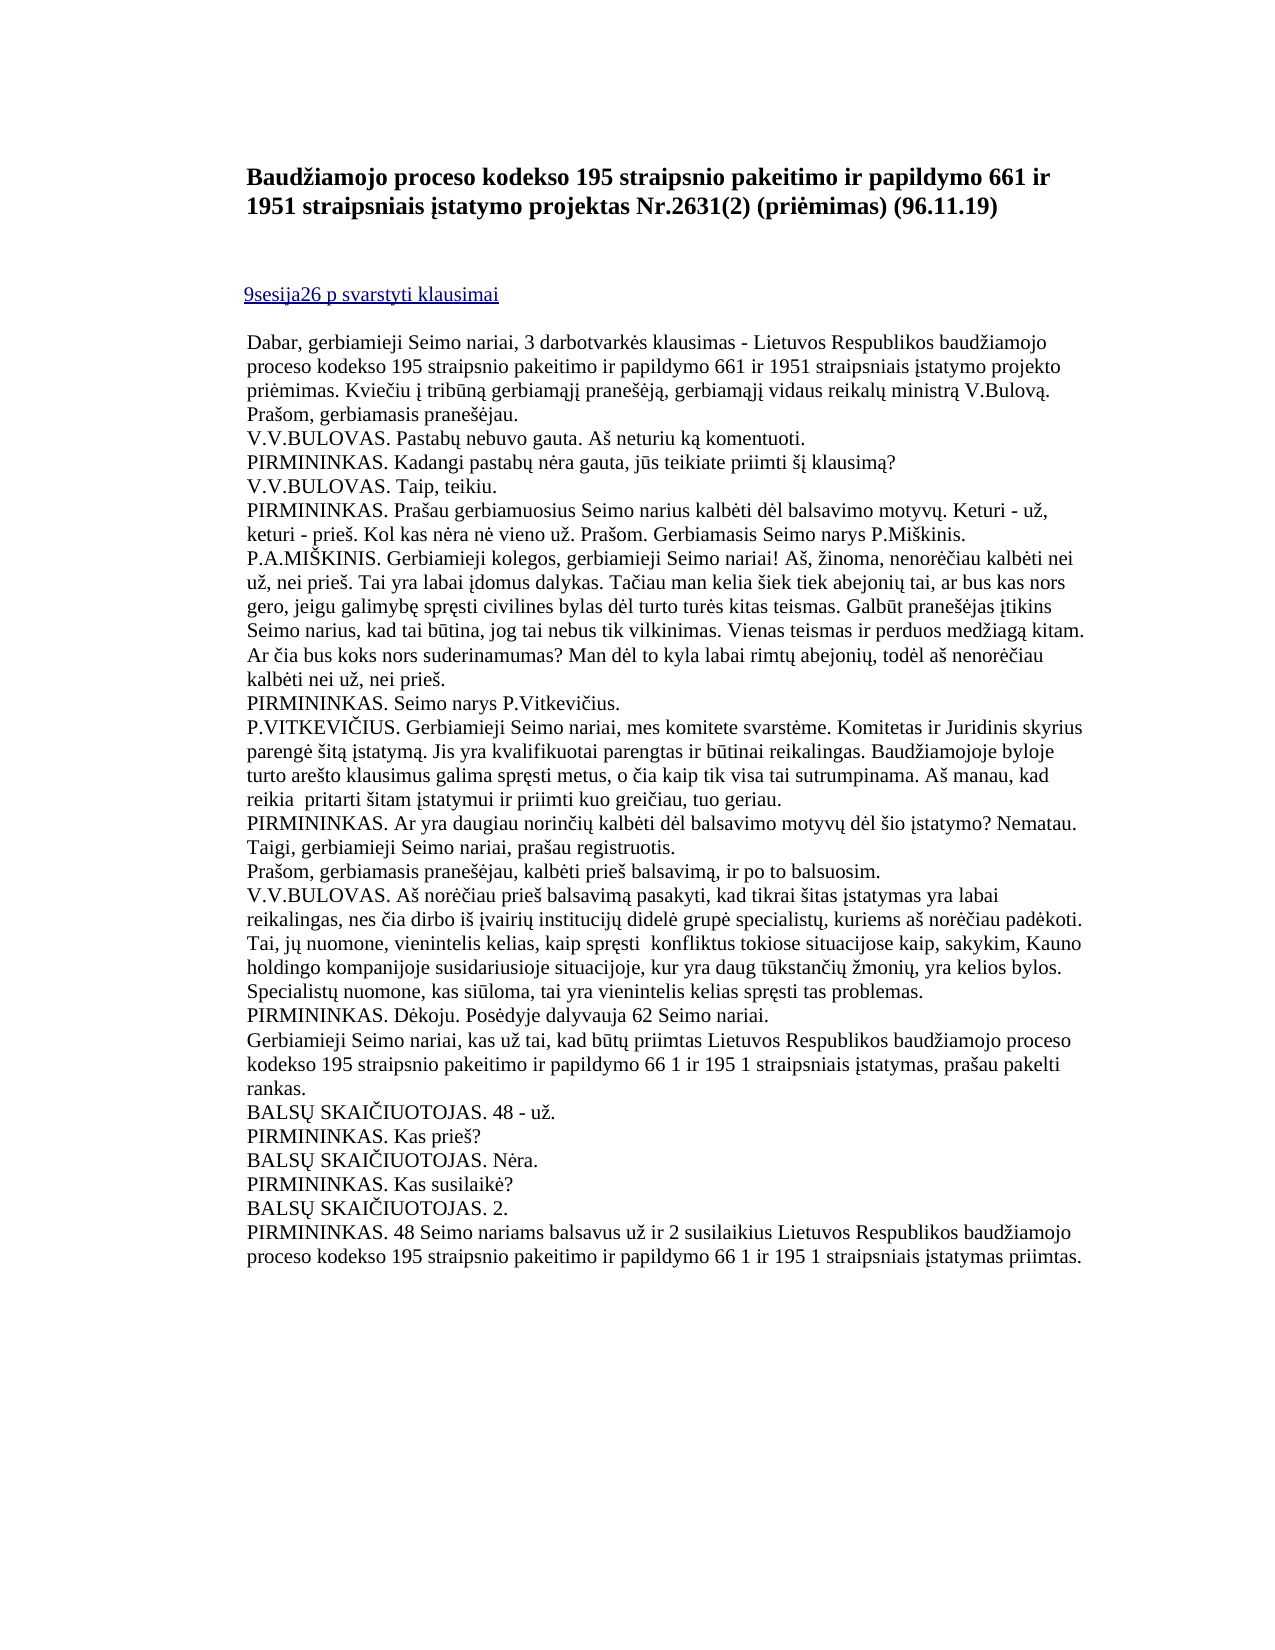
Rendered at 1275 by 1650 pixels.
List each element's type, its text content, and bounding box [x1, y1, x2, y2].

text PIRMININKAS. Kas susilaikė? [247, 1172, 1087, 1196]
text PIRMININKAS. Seimo narys P.Vitkevičius. [247, 691, 1087, 715]
text V.V.BULOVAS. Taip, teikiu. [247, 474, 1087, 498]
text Prašom, gerbiamasis pranešėjau, kalbėti prieš balsavimą, ir po to balsuosim. [247, 859, 1087, 883]
text Taigi, gerbiamieji Seimo nariai, prašau registruotis. [247, 835, 1087, 859]
text V.V.BULOVAS. Aš norėčiau prieš balsavimą pasakyti, kad tikrai šitas įstatymas yra labai reikalingas, nes čia dirbo iš įvairių institucijų didelė grupė specialistų, kuriems aš norėčiau padėkoti. Tai, jų nuomone, vienintelis kelias, kaip spręsti konfliktus tokiose situacijose kaip, sakykim, Kauno holdingo kompanijoje susidariusioje situacijoje, kur yra daug tūkstančių žmonių, yra kelios bylos. Specialistų nuomone, kas siūloma, tai yra vienintelis kelias spręsti tas problemas. [247, 883, 1087, 1003]
text PIRMININKAS. Prašau gerbiamuosius Seimo narius kalbėti dėl balsavimo motyvų. Keturi - už, keturi - prieš. Kol kas nėra nė vieno už. Prašom. Gerbiamasis Seimo narys P.Miškinis. [247, 498, 1087, 546]
text BALSŲ SKAIČIUOTOJAS. 48 - už. [247, 1100, 1087, 1124]
text BALSŲ SKAIČIUOTOJAS. Nėra. [247, 1148, 1087, 1172]
text P.A.MIŠKINIS. Gerbiamieji kolegos, gerbiamieji Seimo nariai! Aš, žinoma, nenorėčiau kalbėti nei už, nei prieš. Tai yra labai įdomus dalykas. Tačiau man kelia šiek tiek abejonių tai, ar bus kas nors gero, jeigu galimybę spręsti civilines bylas dėl turto turės kitas teismas. Galbūt pranešėjas įtikins Seimo narius, kad tai būtina, jog tai nebus tik vilkinimas. Vienas teismas ir perduos medžiagą kitam. Ar čia bus koks nors suderinamumas? Man dėl to kyla labai rimtų abejonių, todėl aš nenorėčiau kalbėti nei už, nei prieš. [247, 546, 1087, 691]
text PIRMININKAS. Kas prieš? [247, 1124, 1087, 1148]
text Baudžiamojo proceso kodekso 195 straipsnio pakeitimo ir papildymo 661 ir 1951 straipsniais įstatymo projektas Nr.2631(2) (priėmimas) (96.11.19) [246, 162, 1087, 220]
text BALSŲ SKAIČIUOTOJAS. 2. [247, 1196, 1087, 1220]
text Prašom, gerbiamasis pranešėjau. [247, 402, 1087, 426]
text 9sesija26 p svarstyti klausimai [244, 282, 1087, 306]
text Gerbiamieji Seimo nariai, kas už tai, kad būtų priimtas Lietuvos Respublikos baudžiamojo proceso kodekso 195 straipsnio pakeitimo ir papildymo 66 1 ir 195 1 straipsniais įstatymas, prašau pakelti rankas. [247, 1027, 1087, 1100]
text PIRMININKAS. Dėkoju. Posėdyje dalyvauja 62 Seimo nariai. [247, 1003, 1087, 1027]
text Dabar, gerbiamieji Seimo nariai, 3 darbotvarkės klausimas - Lietuvos Respublikos baudžiamojo proceso kodekso 195 straipsnio pakeitimo ir papildymo 661 ir 1951 straipsniais įstatymo projekto priėmimas. Kviečiu į tribūną gerbiamąjį pranešėją, gerbiamąjį vidaus reikalų ministrą V.Bulovą. [247, 330, 1087, 402]
text PIRMININKAS. 48 Seimo nariams balsavus už ir 2 susilaikius Lietuvos Respublikos baudžiamojo proceso kodekso 195 straipsnio pakeitimo ir papildymo 66 1 ir 195 1 straipsniais įstatymas priimtas. [247, 1220, 1087, 1268]
text PIRMININKAS. Ar yra daugiau norinčių kalbėti dėl balsavimo motyvų dėl šio įstatymo? Nematau. [247, 811, 1087, 835]
text V.V.BULOVAS. Pastabų nebuvo gauta. Aš neturiu ką komentuoti. [247, 426, 1087, 450]
text PIRMININKAS. Kadangi pastabų nėra gauta, jūs teikiate priimti šį klausimą? [247, 450, 1087, 474]
text P.VITKEVIČIUS. Gerbiamieji Seimo nariai, mes komitete svarstėme. Komitetas ir Juridinis skyrius parengė šitą įstatymą. Jis yra kvalifikuotai parengtas ir būtinai reikalingas. Baudžiamojoje byloje turto arešto klausimus galima spręsti metus, o čia kaip tik visa tai sutrumpinama. Aš manau, kad reikia pritarti šitam įstatymui ir priimti kuo greičiau, tuo geriau. [247, 715, 1087, 811]
